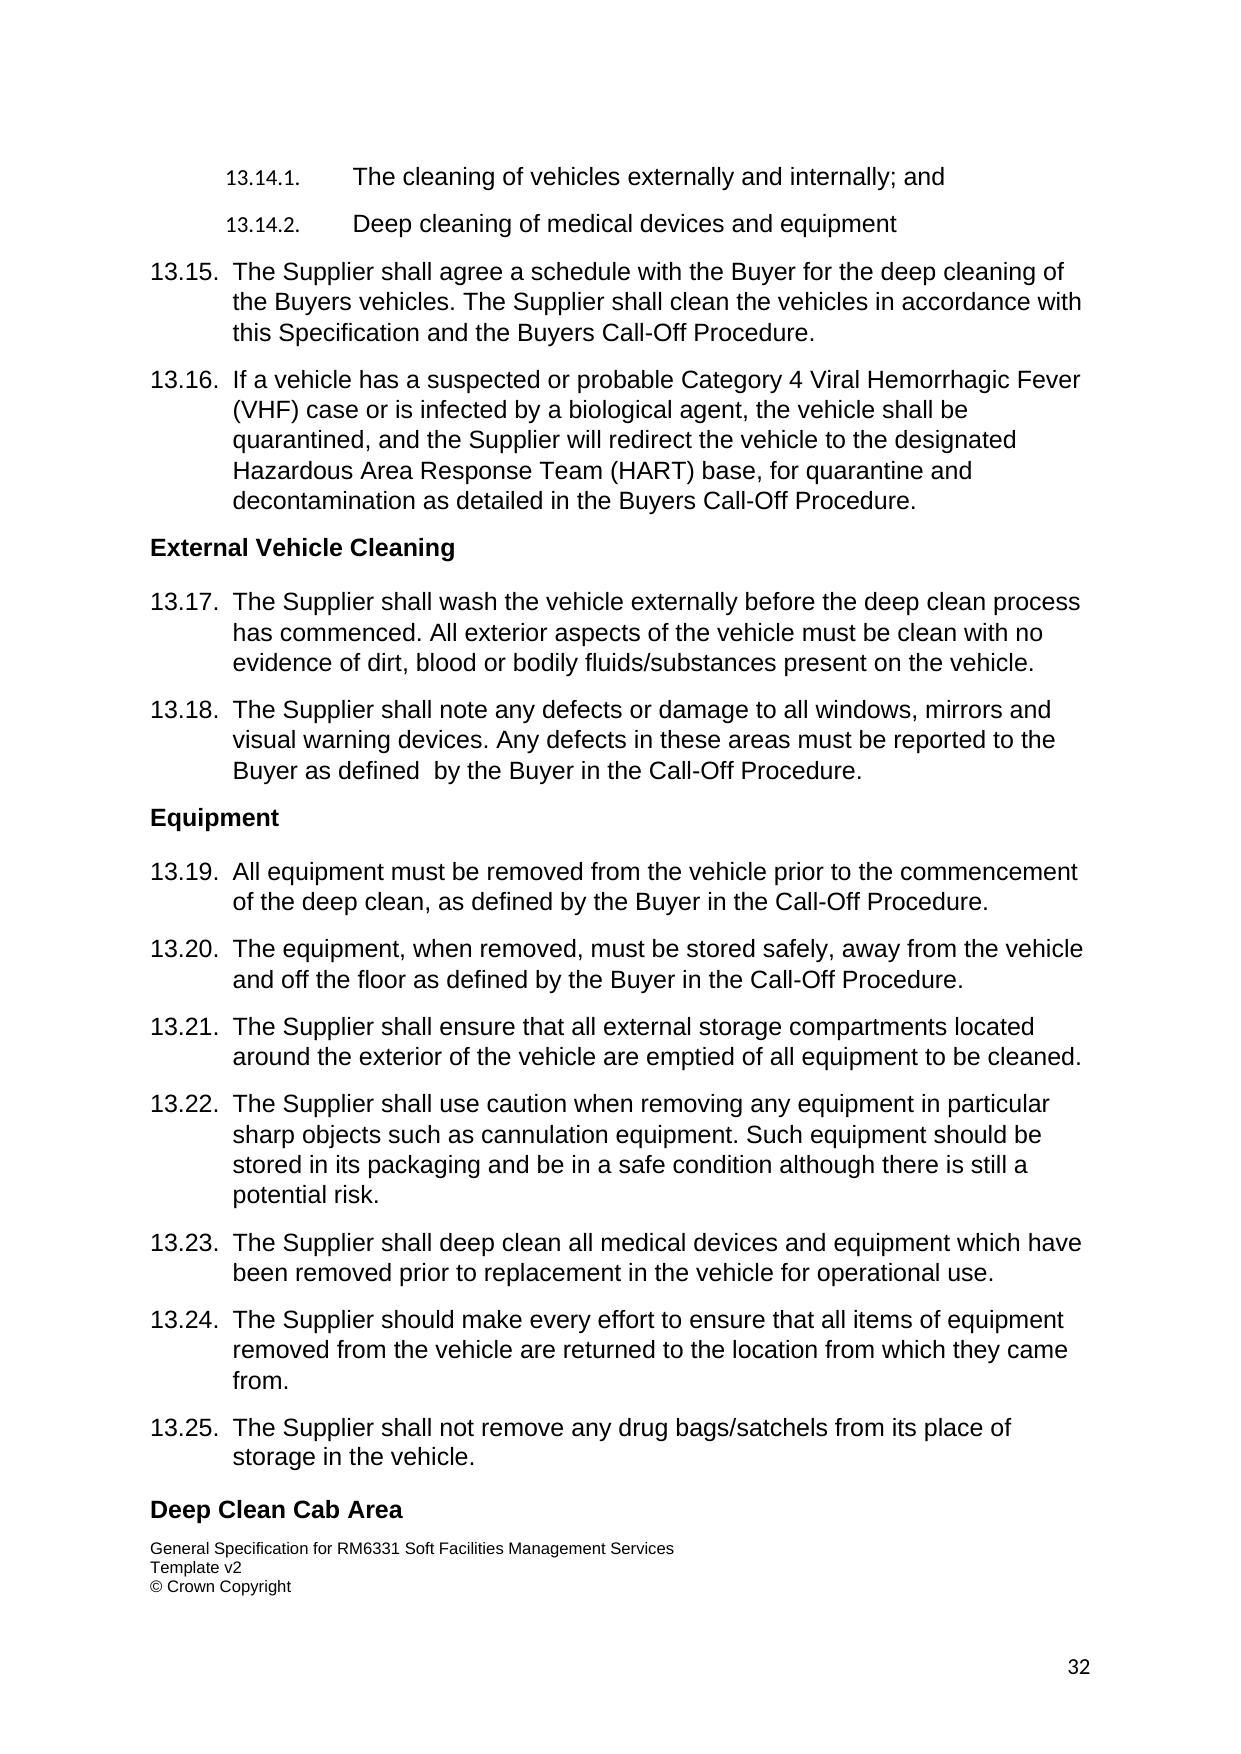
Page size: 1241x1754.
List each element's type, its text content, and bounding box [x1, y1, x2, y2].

list The Supplier should make every effort to ensure that all items of equipment removed from the vehicle are returned to the location from which they came from. [150, 1305, 1090, 1395]
list The cleaning of vehicles externally and internally; and [225, 162, 1090, 191]
subtitle Deep Clean Cab Area [150, 1496, 1090, 1524]
list The Supplier shall not remove any drug bags/satchels from its place of storage in the vehicle. [150, 1413, 1090, 1471]
list The Supplier shall use caution when removing any equipment in particular sharp objects such as cannulation equipment. Such equipment should be stored in its packaging and be in a safe condition although there is still a potential risk. [150, 1089, 1090, 1209]
list The Supplier shall ensure that all external storage compartments located around the exterior of the vehicle are emptied of all equipment to be cleaned. [150, 1012, 1090, 1071]
list The Supplier shall note any defects or damage to all windows, mirrors and visual warning devices. Any defects in these areas must be reported to the Buyer as defined by the Buyer in the Call-Off Procedure. [150, 695, 1090, 785]
list The Supplier shall agree a schedule with the Buyer for the deep cleaning of the Buyers vehicles. The Supplier shall clean the vehicles in accordance with this Specification and the Buyers Call-Off Procedure. [150, 257, 1090, 346]
list The Supplier shall deep clean all medical devices and equipment which have been removed prior to replacement in the vehicle for operational use. [150, 1228, 1090, 1287]
list If a vehicle has a suspected or probable Category 4 Viral Hemorrhagic Fever (VHF) case or is infected by a biological agent, the vehicle shall be quarantined, and the Supplier will redirect the vehicle to the designated Hazardous Area Response Team (HART) base, for quarantine and decontamination as detailed in the Buyers Call-Off Procedure. [150, 365, 1090, 515]
subtitle External Vehicle Cleaning [150, 533, 1090, 562]
list Deep cleaning of medical devices and equipment [225, 209, 1090, 238]
subtitle Equipment [150, 803, 1090, 832]
list The Supplier shall wash the vehicle externally before the deep clean process has commenced. All exterior aspects of the vehicle must be clean with no evidence of dirt, blood or bodily fluids/substances present on the vehicle. [150, 587, 1090, 677]
list The equipment, when removed, must be stored safely, away from the vehicle and off the floor as defined by the Buyer in the Call-Off Procedure. [150, 934, 1090, 993]
list All equipment must be removed from the vehicle prior to the commencement of the deep clean, as defined by the Buyer in the Call-Off Procedure. [150, 857, 1090, 916]
